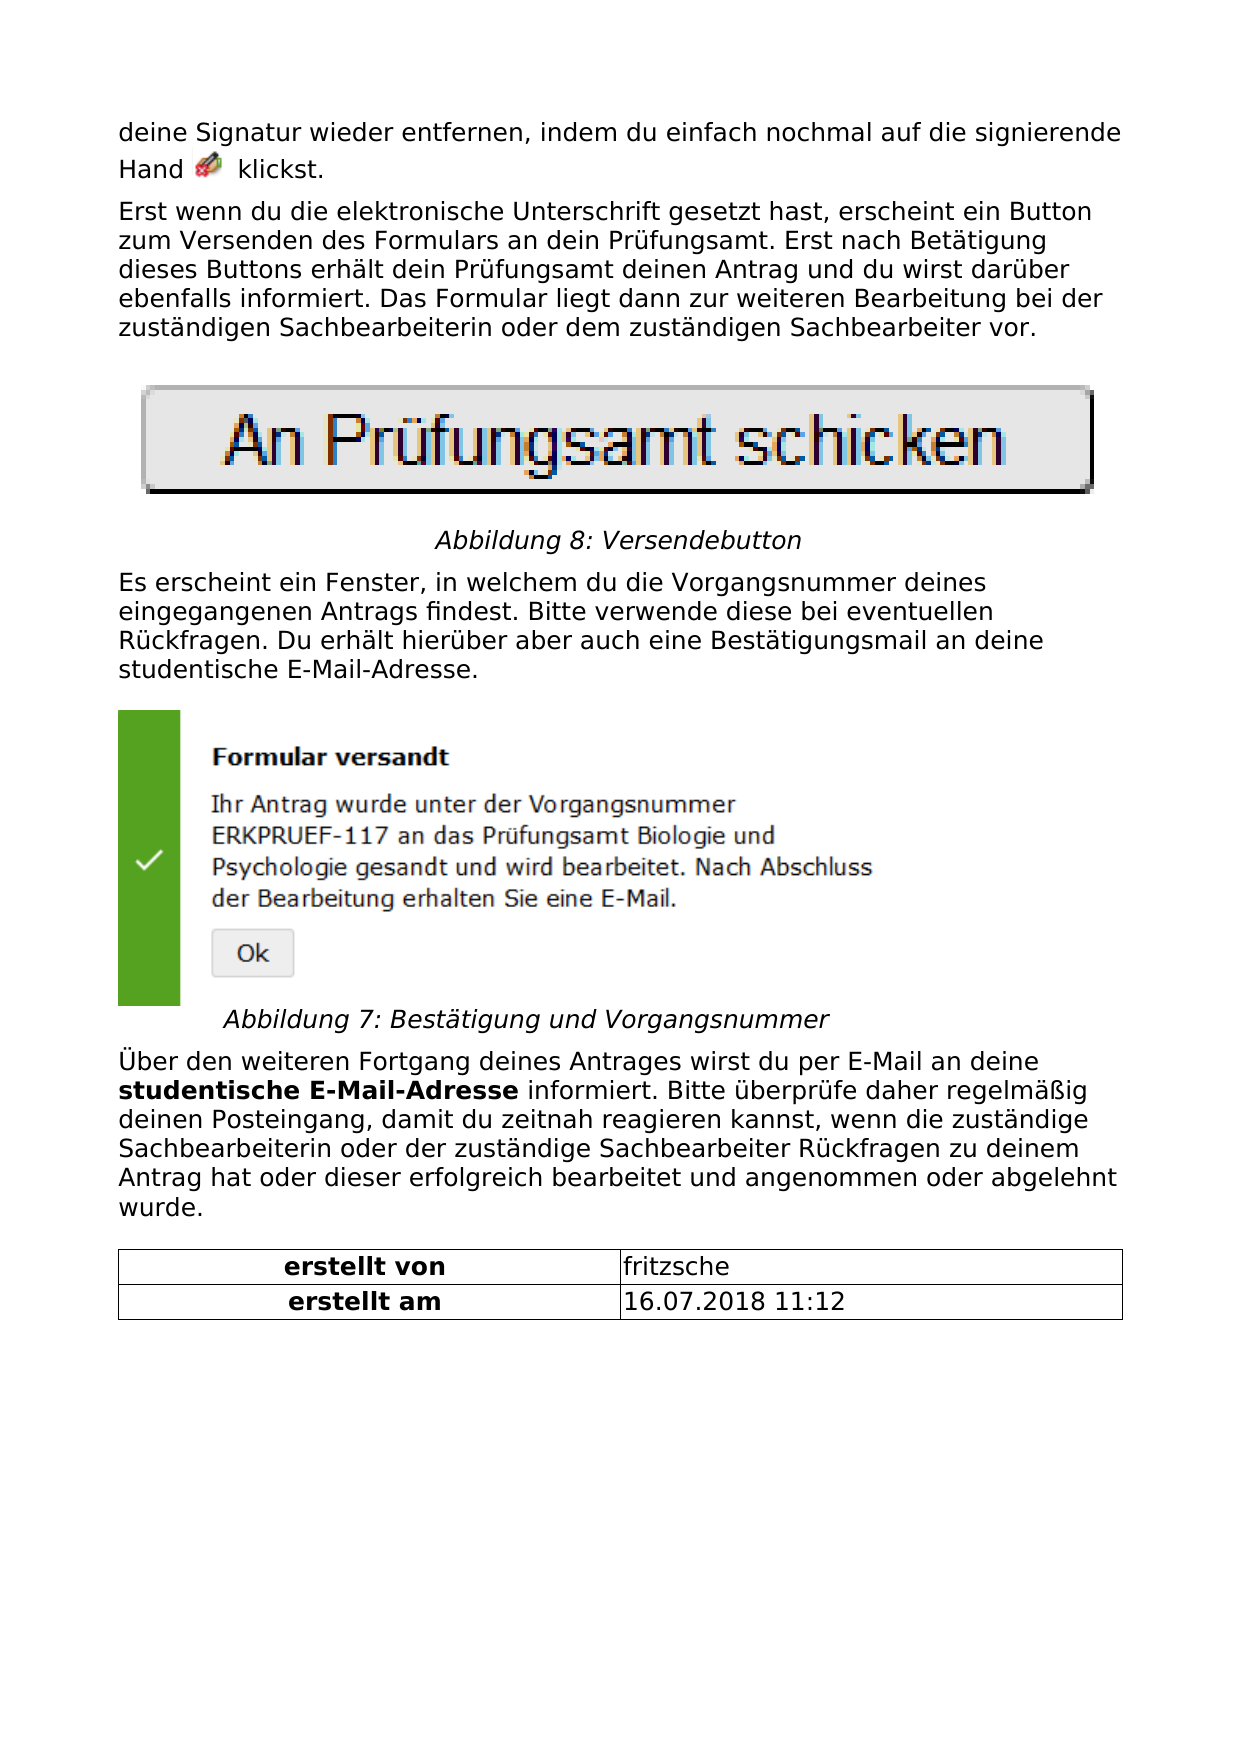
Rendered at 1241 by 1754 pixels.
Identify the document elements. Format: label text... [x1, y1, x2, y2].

picture [118, 710, 937, 1006]
text deine Signatur wieder entfernen, indem du einfach nochmal auf die signierende Hand klickst. [118, 118, 1122, 184]
table_cell erstellt am [119, 1285, 620, 1319]
table_header fritzsche [621, 1250, 1122, 1284]
table_header erstellt von [119, 1250, 620, 1284]
picture [118, 367, 1123, 527]
text Abbildung 7: Bestätigung und Vorgangsnummer [118, 1006, 937, 1034]
text Über den weiteren Fortgang deines Antrages wirst du per E-Mail an deine studentische E-Mail-Adresse informiert. Bitte überprüfe daher regelmäßig deinen Posteingang, damit du zeitnah reagieren kannst, wenn die zuständige Sachbearbeiterin oder der zuständige Sachbearbeiter Rückfragen zu deinem Antrag hat oder dieser erfolgreich bearbeitet und angenommen oder abgelehnt wurde. [118, 1047, 1122, 1222]
picture [191, 147, 230, 179]
text Es erscheint ein Fenster, in welchem du die Vorgangsnummer deines eingegangenen Antrags findest. Bitte verwende diese bei eventuellen Rückfragen. Du erhält hierüber aber auch eine Bestätigungsmail an deine studentische E-Mail-Adresse. [118, 568, 1122, 685]
text Erst wenn du die elektronische Unterschrift gesetzt hast, erscheint ein Button zum Versenden des Formulars an dein Prüfungsamt. Erst nach Betätigung dieses Buttons erhält dein Prüfungsamt deinen Antrag und du wirst darüber ebenfalls informiert. Das Formular liegt dann zur weiteren Bearbeitung bei der zuständigen Sachbearbeiterin oder dem zuständigen Sachbearbeiter vor. [118, 197, 1122, 343]
table_cell 16.07.2018 11:12 [621, 1285, 1122, 1319]
text Abbildung 8: Versendebutton [118, 527, 1122, 556]
